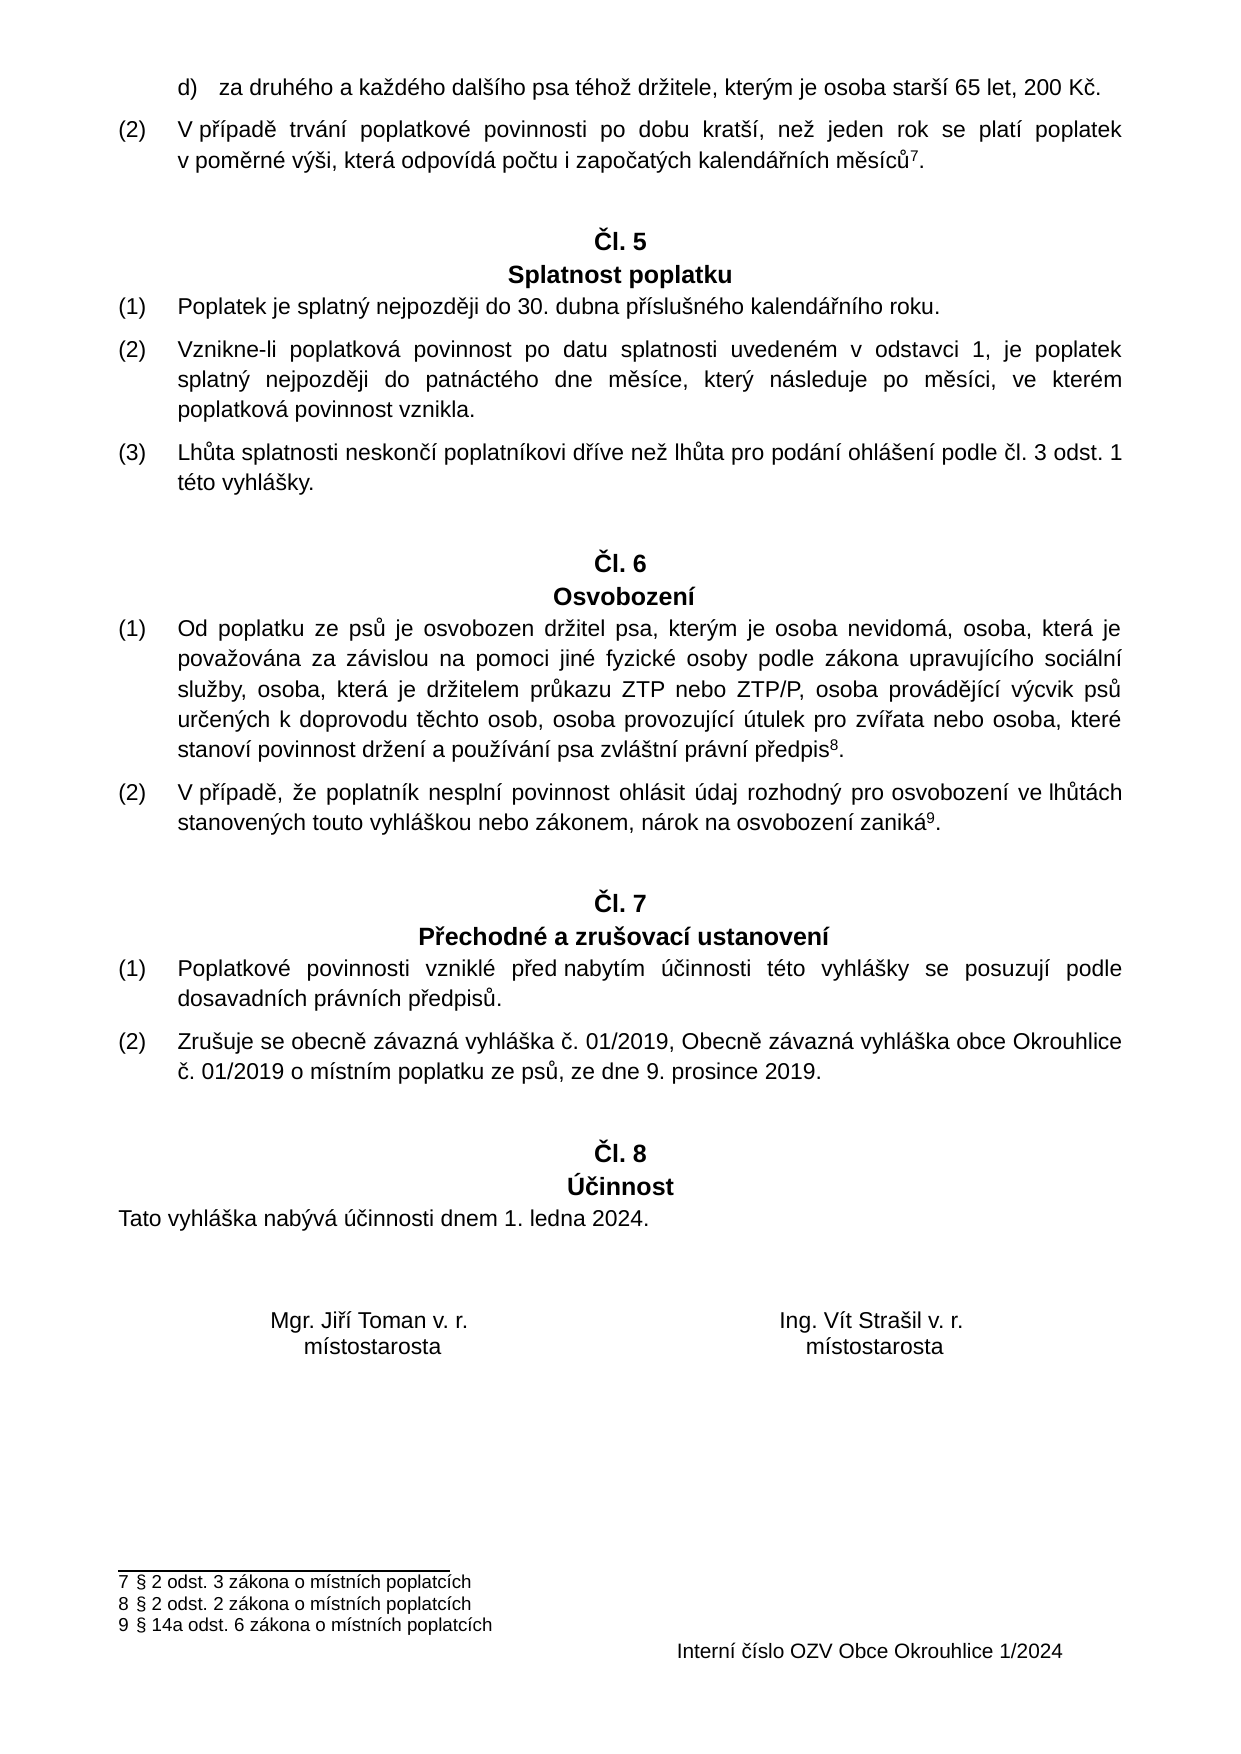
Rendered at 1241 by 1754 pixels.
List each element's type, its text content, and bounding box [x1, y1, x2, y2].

subtitle Čl. 7 Přechodné a zrušovací ustanovení [118, 889, 1122, 951]
subtitle Čl. 8 Účinnost [118, 1138, 1122, 1200]
subtitle Čl. 5 Splatnost poplatku [118, 227, 1122, 289]
list Poplatkové povinnosti vzniklé před nabytím účinnosti této vyhlášky se posuzují podle dosavadních právních předpisů. [118, 955, 1122, 1012]
list za druhého a každého dalšího psa téhož držitele, kterým je osoba starší 65 let, 200 Kč. [177, 74, 1122, 100]
text Tato vyhláška nabývá účinnosti dnem 1. ledna 2024. [118, 1204, 1122, 1231]
list V případě, že poplatník nesplní povinnost ohlásit údaj rozhodný pro osvobození ve lhůtách stanovených touto vyhláškou nebo zákonem, nárok na osvobození zaniká. [118, 779, 1122, 835]
subtitle Čl. 6 Osvobození [118, 549, 1122, 611]
list § 14a odst. 6 zákona o místních poplatcích [118, 1614, 1122, 1635]
list Lhůta splatnosti neskončí poplatníkovi dříve než lhůta pro podání ohlášení podle čl. 3 odst. 1 této vyhlášky. [118, 439, 1122, 495]
list Vznikne-li poplatková povinnost po datu splatnosti uvedeném v odstavci 1, je poplatek splatný nejpozději do patnáctého dne měsíce, který následuje po měsíci, ve kterém poplatková povinnost vznikla. [118, 336, 1122, 422]
table_header Mgr. Jiří Toman v. r. místostarosta [118, 1247, 620, 1365]
table_header Ing. Vít Strašil v. r. místostarosta [620, 1247, 1122, 1365]
list § 2 odst. 2 zákona o místních poplatcích [118, 1592, 1122, 1614]
list § 2 odst. 3 zákona o místních poplatcích [118, 1571, 1122, 1592]
list V případě trvání poplatkové povinnosti po dobu kratší, než jeden rok se platí poplatek v poměrné výši, která odpovídá počtu i započatých kalendářních měsíců. [118, 116, 1122, 173]
list Od poplatku ze psů je osvobozen držitel psa, kterým je osoba nevidomá, osoba, která je považována za závislou na pomoci jiné fyzické osoby podle zákona upravujícího sociální služby, osoba, která je držitelem průkazu ZTP nebo ZTP/P, osoba provádějící výcvik psů určených k doprovodu těchto osob, osoba provozující útulek pro zvířata nebo osoba, které stanoví povinnost držení a používání psa zvláštní právní předpis. [118, 615, 1122, 762]
list Poplatek je splatný nejpozději do 30. dubna příslušného kalendářního roku. [118, 293, 1122, 319]
list Zrušuje se obecně závazná vyhláška č. 01/2019, Obecně závazná vyhláška obce Okrouhlice č. 01/2019 o místním poplatku ze psů, ze dne 9. prosince 2019. [118, 1028, 1122, 1085]
